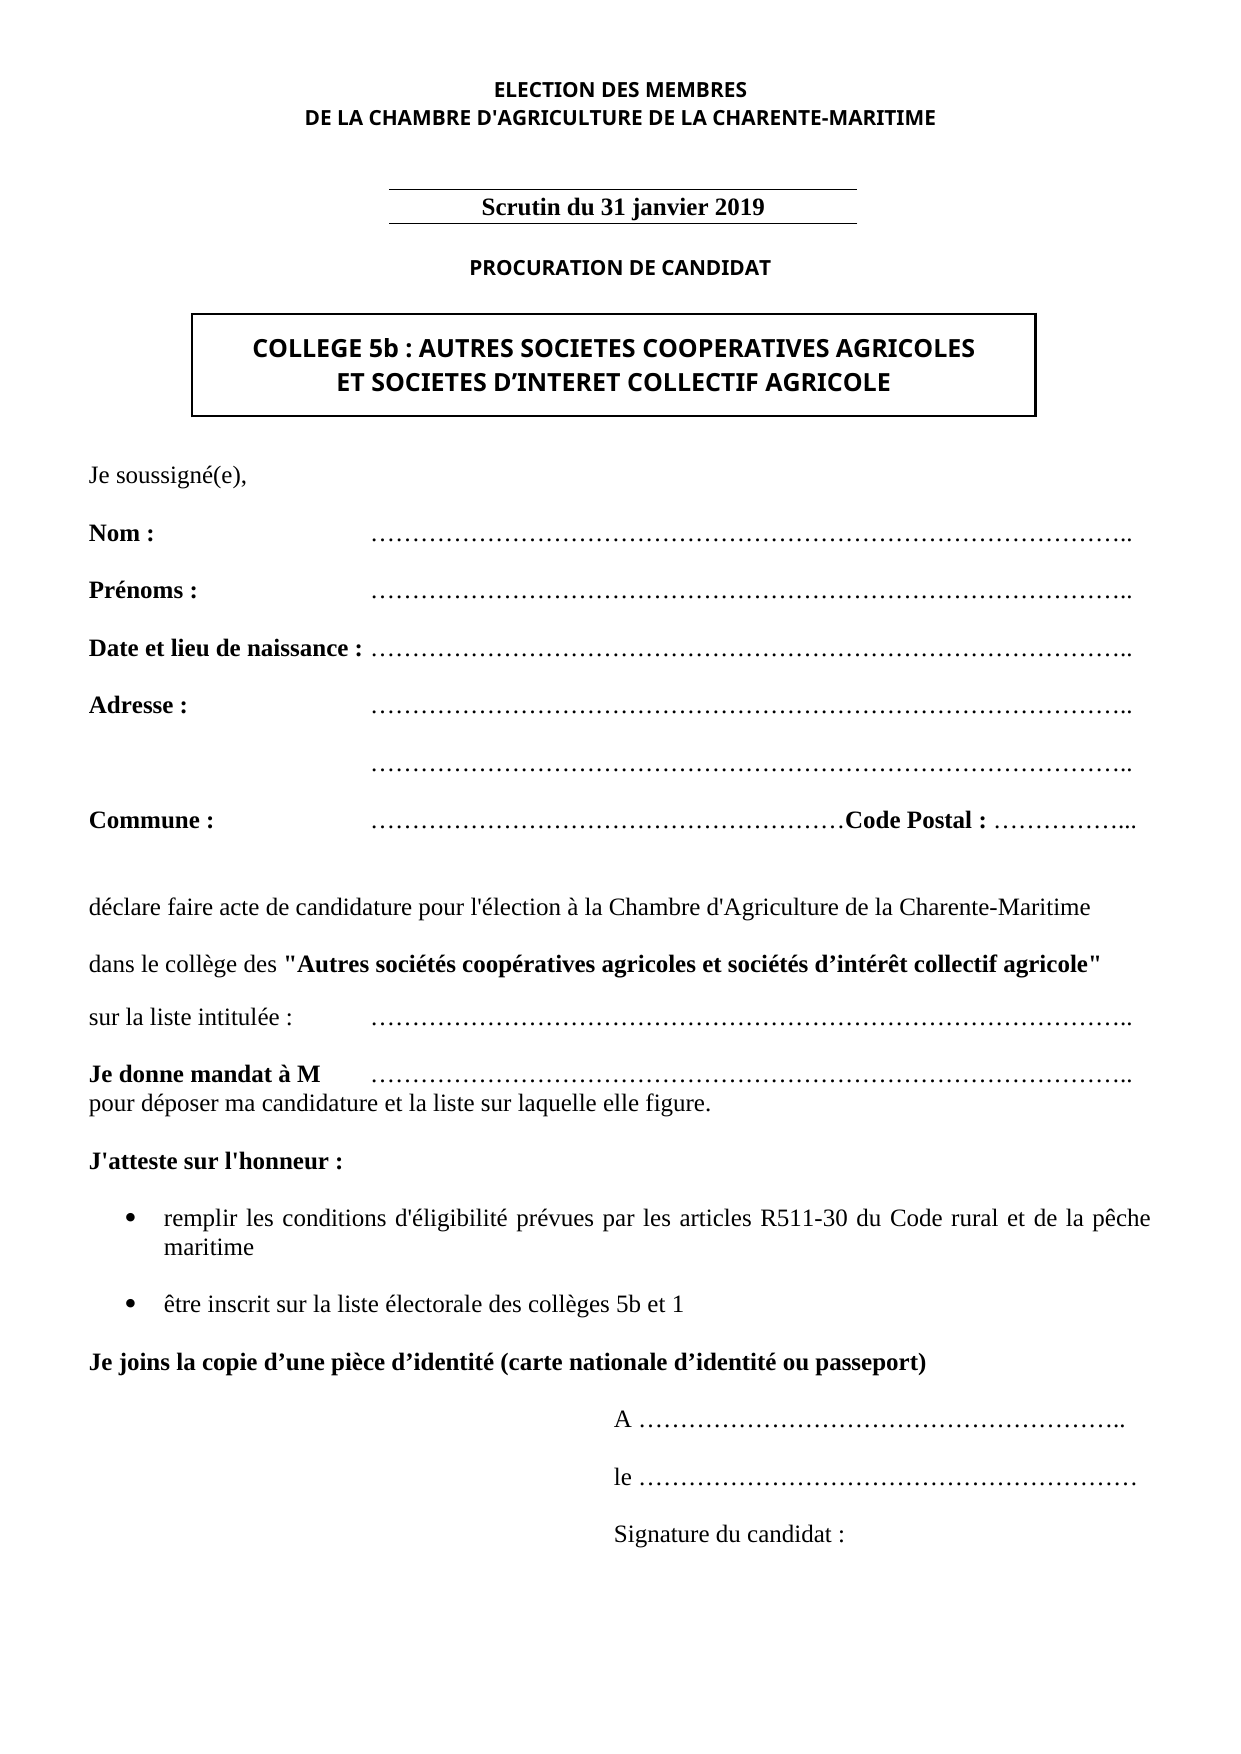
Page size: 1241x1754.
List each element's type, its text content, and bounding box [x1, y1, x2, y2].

text ……………………………………………………………………………….. [89, 748, 1152, 777]
text Je soussigné(e), [89, 460, 1152, 489]
text Prénoms : ……………………………………………………………………………….. [89, 575, 1152, 604]
text Signature du candidat : [614, 1519, 1152, 1548]
text A ………………………………………………….. [614, 1404, 1152, 1433]
text déclare faire acte de candidature pour l'élection à la Chambre d'Agriculture de la Charente-Maritime [89, 892, 1152, 920]
list être inscrit sur la liste électorale des collèges 5b et 1 [126, 1289, 1152, 1318]
text Nom : ……………………………………………………………………………….. [89, 518, 1152, 547]
text Je donne mandat à M ……………………………………………………………………………….. [89, 1059, 1152, 1088]
text Commune : …………………………………………………Code Postal : ……………... [89, 805, 1152, 834]
subtitle DE LA CHAMBRE D'AGRICULTURE DE LA CHARENTE-MARITIME [89, 103, 1152, 132]
text pour déposer ma candidature et la liste sur laquelle elle figure. [89, 1088, 1152, 1117]
text Je joins la copie d’une pièce d’identité (carte nationale d’identité ou passeport) [89, 1347, 1152, 1376]
list remplir les conditions d'éligibilité prévues par les articles R511-30 du Code rural et de la pêche maritime [126, 1203, 1152, 1261]
subtitle Scrutin du 31 janvier 2019 [389, 190, 857, 223]
text sur la liste intitulée : ……………………………………………………………………………….. [89, 1002, 1152, 1031]
text Adresse : ……………………………………………………………………………….. [89, 690, 1152, 719]
text Date et lieu de naissance : ……………………………………………………………………………….. [89, 633, 1152, 662]
text dans le collège des "Autres sociétés coopératives agricoles et sociétés d’intérêt collectif agricole" [89, 949, 1152, 978]
subtitle PROCURATION DE CANDIDAT [89, 253, 1152, 281]
text COLLEGE 5b : AUTRES SOCIETES COOPERATIVES AGRICOLES [193, 327, 1034, 361]
text J'atteste sur l'honneur : [89, 1146, 1152, 1174]
text ELECTION DES MEMBRES [89, 75, 1152, 103]
text le …………………………………………………… [614, 1462, 1152, 1491]
text ET SOCIETES D’INTERET COLLECTIF AGRICOLE [193, 361, 1034, 399]
